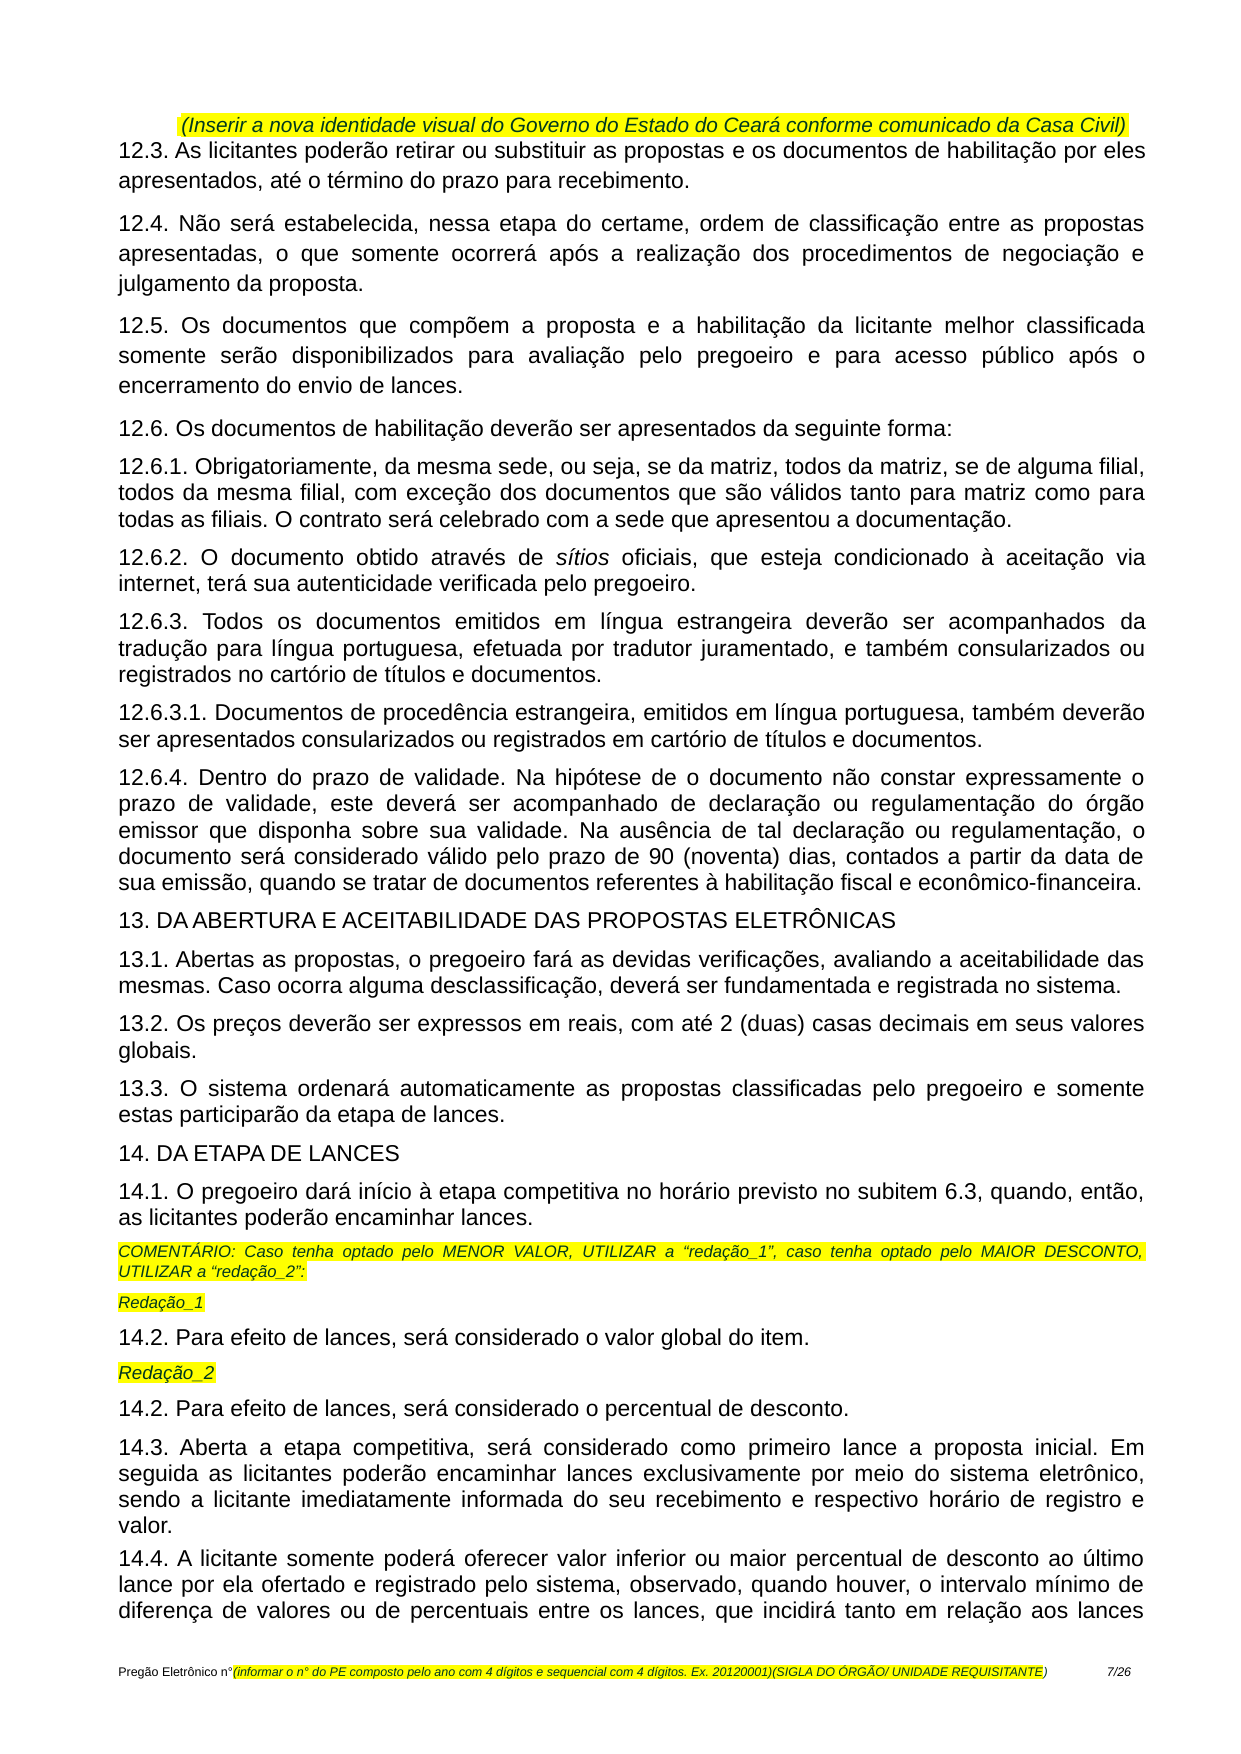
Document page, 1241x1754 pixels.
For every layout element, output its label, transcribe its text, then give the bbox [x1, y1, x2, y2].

text 14. DA ETAPA DE LANCES [118, 1139, 1146, 1166]
text 13.1. Abertas as propostas, o pregoeiro fará as devidas verificações, avaliando a aceitabilidade das mesmas. Caso ocorra alguma desclassificação, deverá ser fundamentada e registrada no sistema. [118, 946, 1146, 998]
text COMENTÁRIO: Caso tenha optado pelo MENOR VALOR, UTILIZAR a “redação_1”, caso tenha optado pelo MAIOR DESCONTO, UTILIZAR a “redação_2”: [118, 1242, 1146, 1281]
text 12.6.2. O documento obtido através de sítios oficiais, que esteja condicionado à aceitação via internet, terá sua autenticidade verificada pelo pregoeiro. [118, 544, 1146, 596]
text 13.2. Os preços deverão ser expressos em reais, com até 2 (duas) casas decimais em seus valores globais. [118, 1010, 1146, 1063]
list 12.4. Não será estabelecida, nessa etapa do certame, ordem de classificação entre as propostas apresentadas, o que somente ocorrerá após a realização dos procedimentos de negociação e julgamento da proposta. [118, 209, 1146, 296]
text 12.6.1. Obrigatoriamente, da mesma sede, ou seja, se da matriz, todos da matriz, se de alguma filial, todos da mesma filial, com exceção dos documentos que são válidos tanto para matriz como para todas as filiais. O contrato será celebrado com a sede que apresentou a documentação. [118, 453, 1146, 532]
text Redação_1 [118, 1292, 1146, 1312]
text 12.6.3. Todos os documentos emitidos em língua estrangeira deverão ser acompanhados da tradução para língua portuguesa, efetuada por tradutor juramentado, e também consularizados ou registrados no cartório de títulos e documentos. [118, 608, 1146, 687]
text Redação_2 [118, 1362, 1146, 1383]
text 14.3. Aberta a etapa competitiva, será considerado como primeiro lance a proposta inicial. Em seguida as licitantes poderão encaminhar lances exclusivamente por meio do sistema eletrônico, sendo a licitante imediatamente informada do seu recebimento e respectivo horário de registro e valor. [118, 1433, 1146, 1539]
text 12.6.3.1. Documentos de procedência estrangeira, emitidos em língua portuguesa, também deverão ser apresentados consularizados ou registrados em cartório de títulos e documentos. [118, 699, 1146, 752]
text 12.6.4. Dentro do prazo de validade. Na hipótese de o documento não constar expressamente o prazo de validade, este deverá ser acompanhado de declaração ou regulamentação do órgão emissor que disponha sobre sua validade. Na ausência de tal declaração ou regulamentação, o documento será considerado válido pelo prazo de 90 (noventa) dias, contados a partir da data de sua emissão, quando se tratar de documentos referentes à habilitação fiscal e econômico-financeira. [118, 764, 1146, 896]
text 14.4. A licitante somente poderá oferecer valor inferior ou maior percentual de desconto ao último lance por ela ofertado e registrado pelo sistema, observado, quando houver, o intervalo mínimo de diferença de valores ou de percentuais entre os lances, que incidirá tanto em relação aos lances [118, 1545, 1146, 1624]
list 12.5. Os documentos que compõem a proposta e a habilitação da licitante melhor classificada somente serão disponibilizados para avaliação pelo pregoeiro e para acesso público após o encerramento do envio de lances. [118, 312, 1146, 399]
text 14.2. Para efeito de lances, será considerado o percentual de desconto. [118, 1395, 1146, 1422]
text 14.1. O pregoeiro dará início à etapa competitiva no horário previsto no subitem 6.3, quando, então, as licitantes poderão encaminhar lances. [118, 1178, 1146, 1230]
text 13.3. O sistema ordenará automaticamente as propostas classificadas pelo pregoeiro e somente estas participarão da etapa de lances. [118, 1075, 1146, 1128]
list 12.3. As licitantes poderão retirar ou substituir as propostas e os documentos de habilitação por eles apresentados, até o término do prazo para recebimento. [118, 137, 1146, 194]
text 13. DA ABERTURA E ACEITABILIDADE DAS PROPOSTAS ELETRÔNICAS [118, 907, 1146, 934]
text 12.6. Os documentos de habilitação deverão ser apresentados da seguinte forma: [118, 414, 1146, 441]
text 14.2. Para efeito de lances, será considerado o valor global do item. [118, 1323, 1146, 1350]
